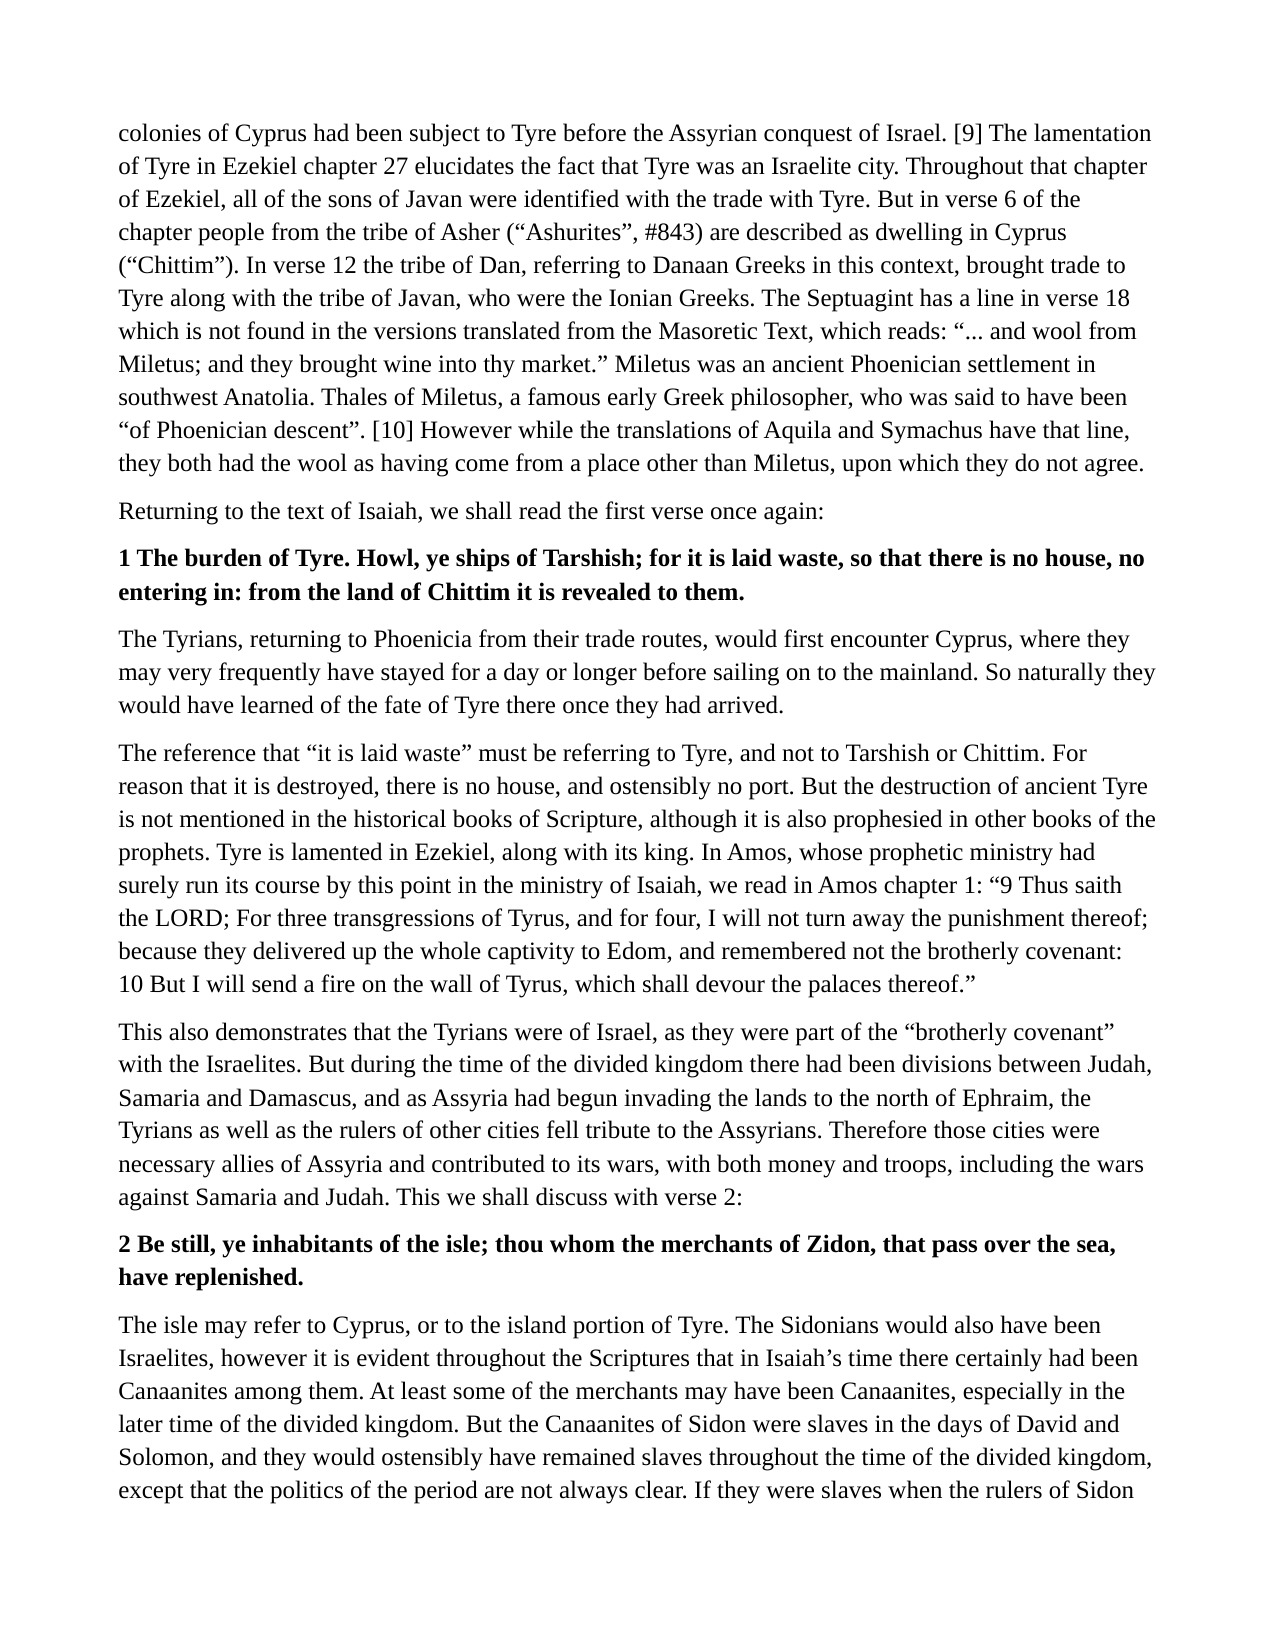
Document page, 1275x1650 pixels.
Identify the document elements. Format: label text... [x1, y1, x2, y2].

text 2 Be still, ye inhabitants of the isle; thou whom the merchants of Zidon, that pass over the sea, have replenished. [118, 1229, 1157, 1291]
text Returning to the text of Isaiah, we shall read the first verse once again: [118, 496, 1157, 525]
text The isle may refer to Cyprus, or to the island portion of Tyre. The Sidonians would also have been Israelites, however it is evident throughout the Scriptures that in Isaiah’s time there certainly had been Canaanites among them. At least some of the merchants may have been Canaanites, especially in the later time of the divided kingdom. But the Canaanites of Sidon were slaves in the days of David and Solomon, and they would ostensibly have remained slaves throughout the time of the divided kingdom, except that the politics of the period are not always clear. If they were slaves when the rulers of Sidon [118, 1310, 1157, 1504]
text The Tyrians, returning to Phoenicia from their trade routes, would first encounter Cyprus, where they may very frequently have stayed for a day or longer before sailing on to the mainland. So naturally they would have learned of the fate of Tyre there once they had arrived. [118, 624, 1157, 719]
text This also demonstrates that the Tyrians were of Israel, as they were part of the “brotherly covenant” with the Israelites. But during the time of the divided kingdom there had been divisions between Judah, Samaria and Damascus, and as Assyria had begun invading the lands to the north of Ephraim, the Tyrians as well as the rulers of other cities fell tribute to the Assyrians. Therefore those cities were necessary allies of Assyria and contributed to its wars, with both money and troops, including the wars against Samaria and Judah. This we shall discuss with verse 2: [118, 1017, 1157, 1210]
text The reference that “it is laid waste” must be referring to Tyre, and not to Tarshish or Chittim. For reason that it is destroyed, there is no house, and ostensibly no port. But the destruction of ancient Tyre is not mentioned in the historical books of Scripture, although it is also prophesied in other books of the prophets. Tyre is lamented in Ezekiel, along with its king. In Amos, whose prophetic ministry had surely run its course by this point in the ministry of Isaiah, we read in Amos chapter 1: “9 Thus saith the LORD; For three transgressions of Tyrus, and for four, I will not turn away the punishment thereof; because they delivered up the whole captivity to Edom, and remembered not the brotherly covenant: 10 But I will send a fire on the wall of Tyrus, which shall devour the palaces thereof.” [118, 738, 1157, 998]
text colonies of Cyprus had been subject to Tyre before the Assyrian conquest of Israel. [9] The lamentation of Tyre in Ezekiel chapter 27 elucidates the fact that Tyre was an Israelite city. Throughout that chapter of Ezekiel, all of the sons of Javan were identified with the trade with Tyre. But in verse 6 of the chapter people from the tribe of Asher (“Ashurites”, #843) are described as dwelling in Cyprus (“Chittim”). In verse 12 the tribe of Dan, referring to Danaan Greeks in this context, brought trade to Tyre along with the tribe of Javan, who were the Ionian Greeks. The Septuagint has a line in verse 18 which is not found in the versions translated from the Masoretic Text, which reads: “... and wool from Miletus; and they brought wine into thy market.” Miletus was an ancient Phoenician settlement in southwest Anatolia. Thales of Miletus, a famous early Greek philosopher, who was said to have been “of Phoenician descent”. [10] However while the translations of Aquila and Symachus have that line, they both had the wool as having come from a place other than Miletus, upon which they do not agree. [118, 118, 1157, 477]
text 1 The burden of Tyre. Howl, ye ships of Tarshish; for it is laid waste, so that there is no house, no entering in: from the land of Chittim it is revealed to them. [118, 543, 1157, 605]
